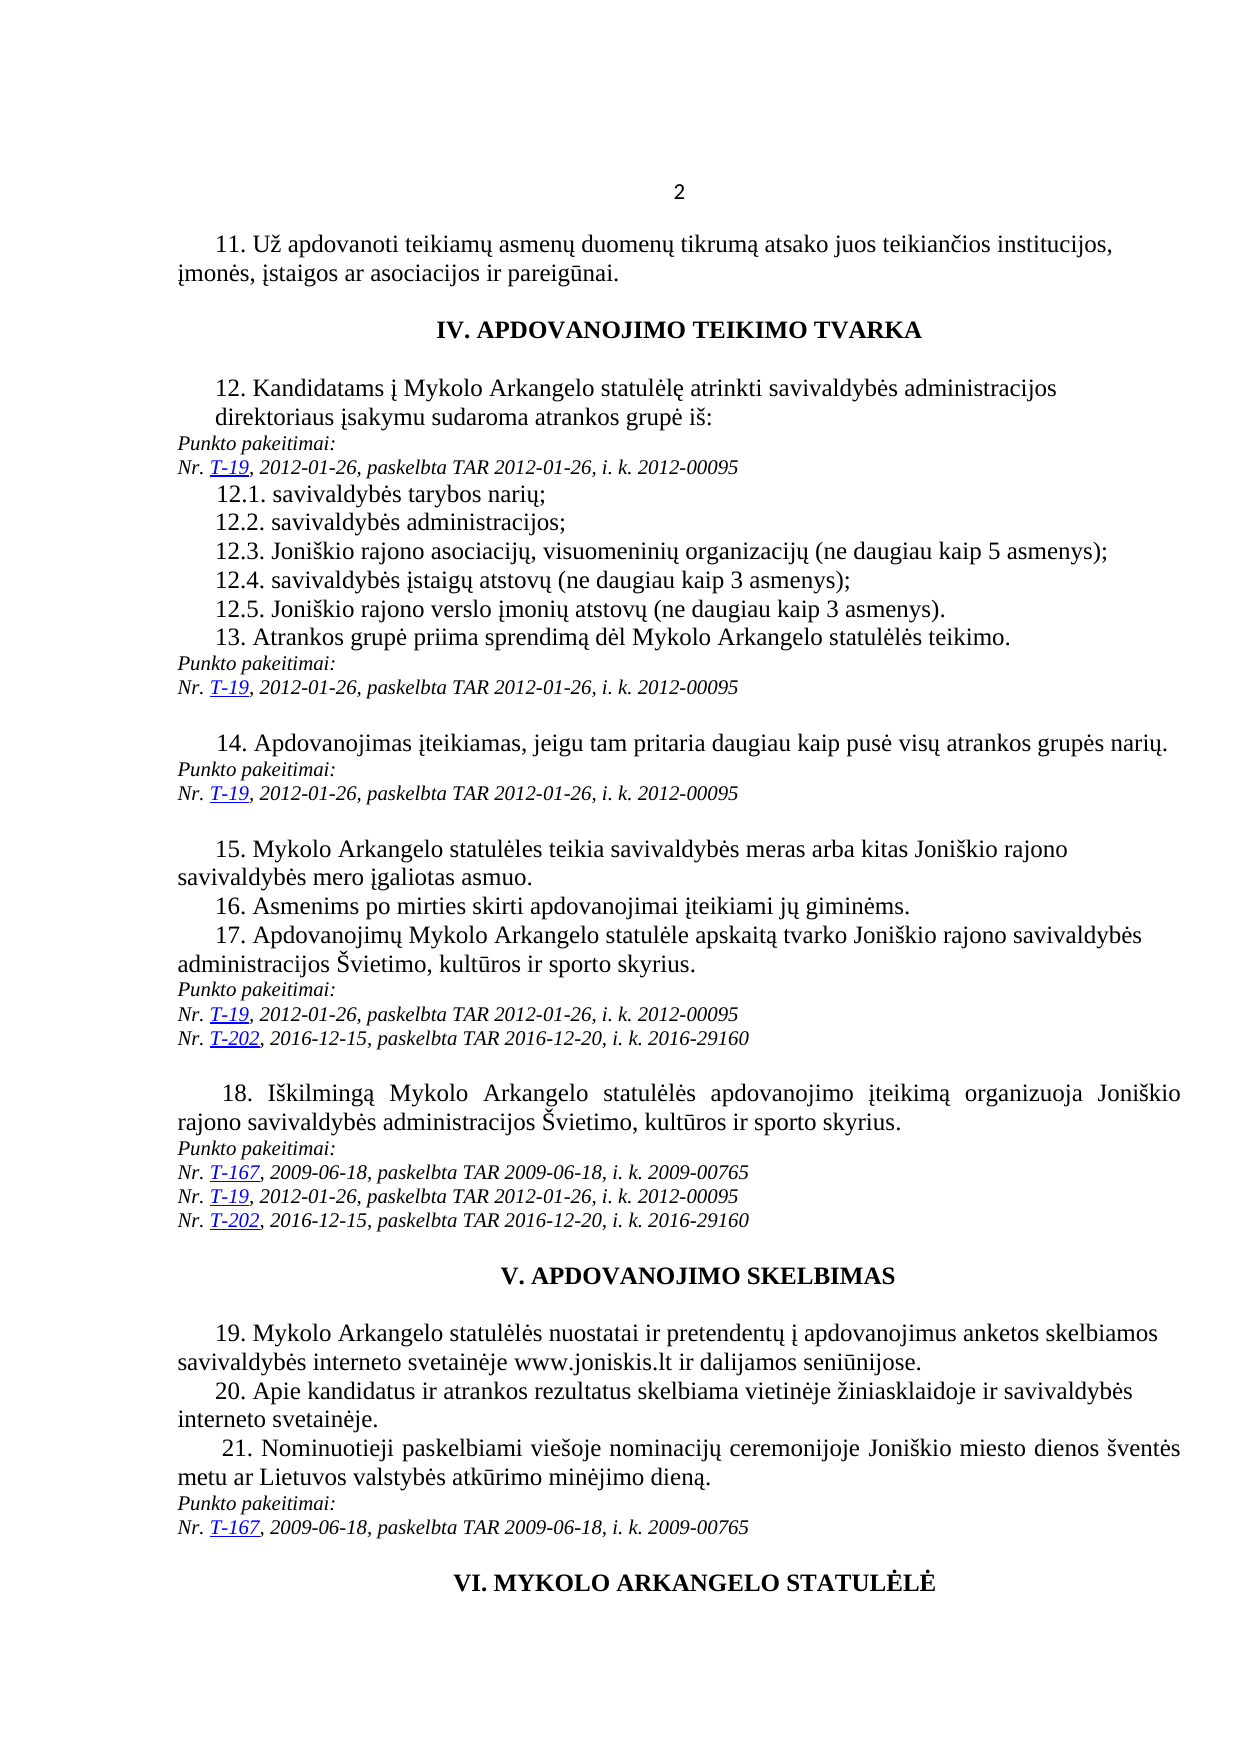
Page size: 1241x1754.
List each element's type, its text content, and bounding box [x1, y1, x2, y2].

text Nr. T-202, 2016-12-15, paskelbta TAR 2016-12-20, i. k. 2016-29160 [177, 1026, 1181, 1049]
text Nr. T-167, 2009-06-18, paskelbta TAR 2009-06-18, i. k. 2009-00765 [177, 1515, 1181, 1539]
text Punkto pakeitimai: [177, 651, 1181, 675]
text Nr. T-19, 2012-01-26, paskelbta TAR 2012-01-26, i. k. 2012-00095 [177, 675, 1181, 699]
text 12.2. savivaldybės administracijos; [215, 507, 1181, 536]
text 15. Mykolo Arkangelo statulėles teikia savivaldybės meras arba kitas Joniškio rajono savivaldybės mero įgaliotas asmuo. [177, 834, 1181, 891]
text Nr. T-19, 2012-01-26, paskelbta TAR 2012-01-26, i. k. 2012-00095 [177, 1001, 1181, 1026]
text Nr. T-19, 2012-01-26, paskelbta TAR 2012-01-26, i. k. 2012-00095 [177, 454, 1181, 479]
text 20. Apie kandidatus ir atrankos rezultatus skelbiama vietinėje žiniasklaidoje ir savivaldybės interneto svetainėje. [177, 1376, 1181, 1433]
text 21. Nominuotieji paskelbiami viešoje nominacijų ceremonijoje Joniškio miesto dienos šventės metu ar Lietuvos valstybės atkūrimo minėjimo dieną. [177, 1433, 1181, 1491]
text 12.4. savivaldybės įstaigų atstovų (ne daugiau kaip 3 asmenys); [215, 565, 1181, 594]
text 18. Iškilmingą Mykolo Arkangelo statulėlės apdovanojimo įteikimą organizuoja Joniškio rajono savivaldybės administracijos Švietimo, kultūros ir sporto skyrius. [177, 1078, 1181, 1136]
text Nr. T-167, 2009-06-18, paskelbta TAR 2009-06-18, i. k. 2009-00765 [177, 1160, 1181, 1184]
text Punkto pakeitimai: [177, 1136, 1181, 1160]
text Nr. T-19, 2012-01-26, paskelbta TAR 2012-01-26, i. k. 2012-00095 [177, 781, 1181, 805]
text 12.1. savivaldybės tarybos narių; [216, 479, 1181, 507]
text Punkto pakeitimai: [177, 1491, 1181, 1515]
text 13. Atrankos grupė priima sprendimą dėl Mykolo Arkangelo statulėlės teikimo. [215, 622, 1181, 651]
text VI. MYKOLO ARKANGELO STATULĖLĖ [215, 1568, 1181, 1596]
text 19. Mykolo Arkangelo statulėlės nuostatai ir pretendentų į apdovanojimus anketos skelbiamos savivaldybės interneto svetainėje www.joniskis.lt ir dalijamos seniūnijose. [177, 1318, 1181, 1376]
text 12. Kandidatams į Mykolo Arkangelo statulėlę atrinkti savivaldybės administracijos direktoriaus įsakymu sudaroma atrankos grupė iš: [215, 373, 1181, 431]
text 12.3. Joniškio rajono asociacijų, visuomeninių organizacijų (ne daugiau kaip 5 asmenys); [215, 536, 1181, 565]
text 16. Asmenims po mirties skirti apdovanojimai įteikiami jų giminėms. [177, 891, 1181, 920]
text 17. Apdovanojimų Mykolo Arkangelo statulėle apskaitą tvarko Joniškio rajono savivaldybės administracijos Švietimo, kultūros ir sporto skyrius. [177, 920, 1181, 977]
text IV. APDOVANOJIMO TEIKIMO TVARKA [177, 316, 1181, 344]
text Punkto pakeitimai: [177, 977, 1181, 1001]
text 11. Už apdovanoti teikiamų asmenų duomenų tikrumą atsako juos teikiančios institucijos, įmonės, įstaigos ar asociacijos ir pareigūnai. [177, 229, 1181, 287]
text 14. Apdovanojimas įteikiamas, jeigu tam pritaria daugiau kaip pusė visų atrankos grupės narių. [216, 728, 1181, 757]
text 12.5. Joniškio rajono verslo įmonių atstovų (ne daugiau kaip 3 asmenys). [215, 594, 1181, 622]
text Nr. T-202, 2016-12-15, paskelbta TAR 2016-12-20, i. k. 2016-29160 [177, 1208, 1181, 1232]
text Punkto pakeitimai: [177, 757, 1181, 781]
text Nr. T-19, 2012-01-26, paskelbta TAR 2012-01-26, i. k. 2012-00095 [177, 1184, 1181, 1208]
text Punkto pakeitimai: [177, 431, 1181, 454]
text V. APDOVANOJIMO SKELBIMAS [215, 1261, 1181, 1289]
